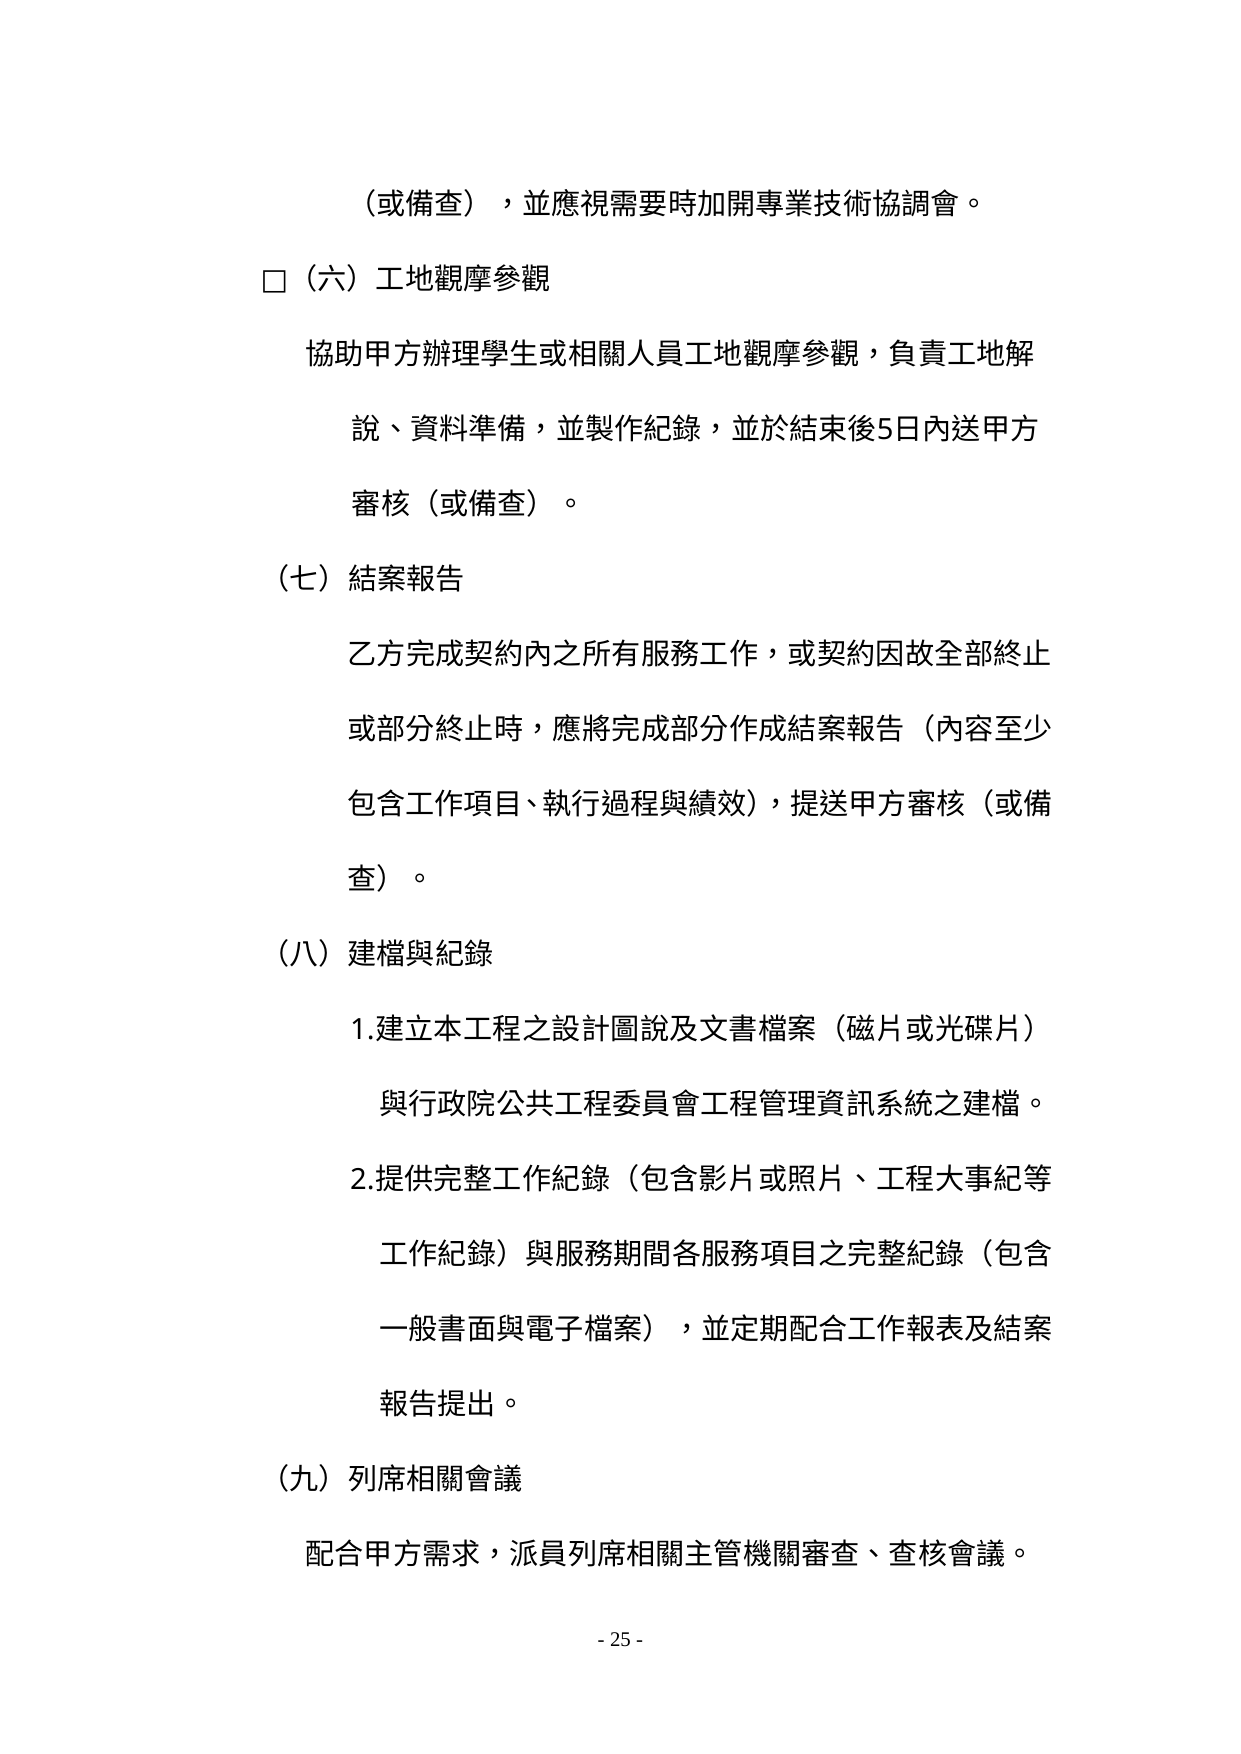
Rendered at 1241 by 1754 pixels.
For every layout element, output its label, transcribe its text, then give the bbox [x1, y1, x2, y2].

text （或備查），並應視需要時加開專業技術協調會。 [347, 164, 1053, 239]
text 配合甲方需求，派員列席相關主管機關審查、查核會議。 [260, 1514, 1053, 1589]
text （九）列席相關會議 [187, 1439, 1053, 1514]
text 協助甲方辦理學生或相關人員工地觀摩參觀，負責工地解說、資料準備，並製作紀錄，並於結束後5日內送甲方審核（或備查）。 [260, 314, 1053, 539]
text □（六）工地觀摩參觀 [187, 239, 1053, 314]
text 1.建立本工程之設計圖說及文書檔案（磁片或光碟片）與行政院公共工程委員會工程管理資訊系統之建檔。 [350, 989, 1053, 1139]
text （八）建檔與紀錄 [260, 914, 1053, 989]
text 乙方完成契約內之所有服務工作，或契約因故全部終止或部分終止時，應將完成部分作成結案報告（內容至少包含工作項目、執行過程與績效），提送甲方審核（或備查）。 [347, 614, 1053, 914]
text （七）結案報告 [187, 539, 1053, 614]
text 2.提供完整工作紀錄（包含影片或照片、工程大事紀等工作紀錄）與服務期間各服務項目之完整紀錄（包含一般書面與電子檔案），並定期配合工作報表及結案報告提出。 [350, 1139, 1053, 1439]
